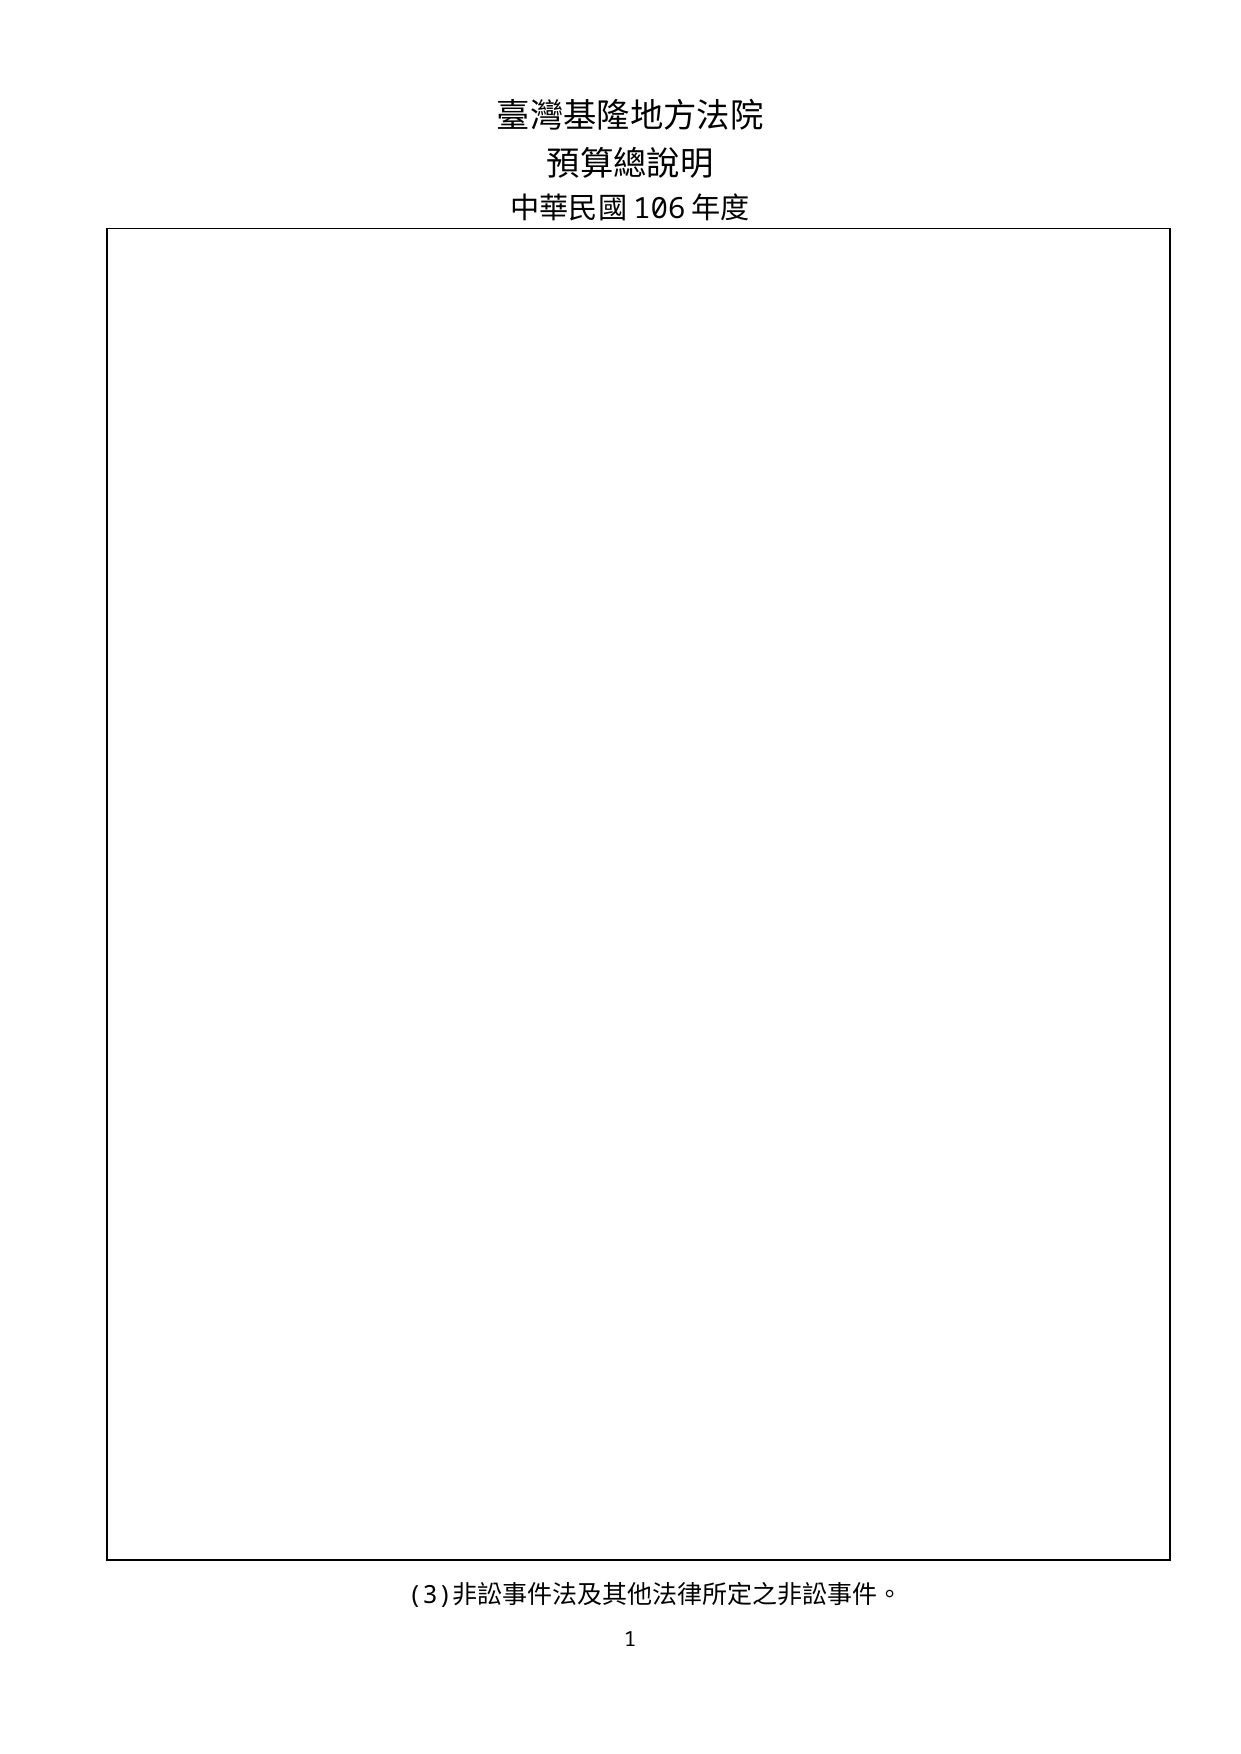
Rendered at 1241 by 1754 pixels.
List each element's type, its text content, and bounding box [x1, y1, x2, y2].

text (3)非訟事件法及其他法律所定之非訟事件。 [120, 1561, 1140, 1613]
